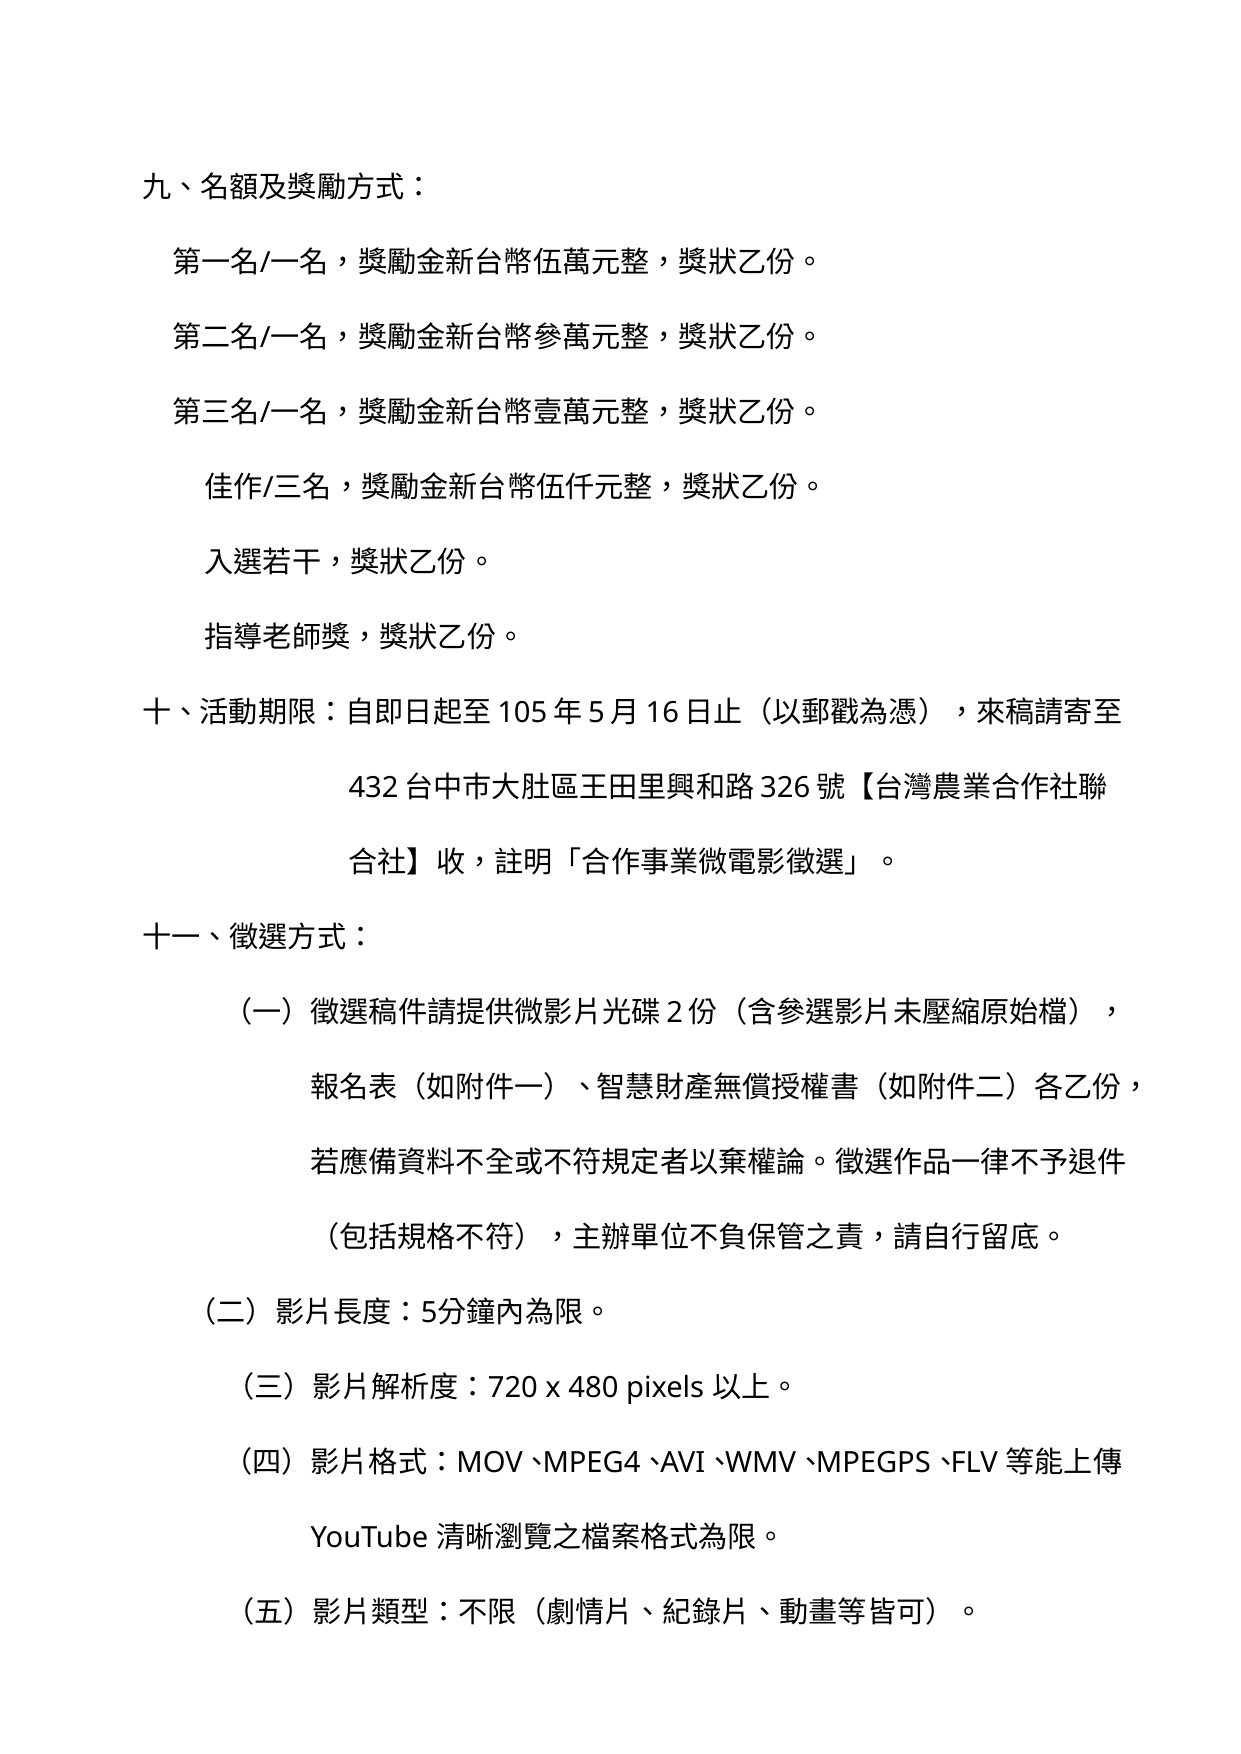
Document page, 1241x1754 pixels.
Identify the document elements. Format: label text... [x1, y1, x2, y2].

text 第二名/一名，獎勵金新台幣參萬元整，獎狀乙份。 [142, 298, 1122, 373]
text 指導老師獎，獎狀乙份。 [204, 598, 1122, 673]
text （四）影片格式：MOV、MPEG4、AVI、WMV、MPEGPS、FLV 等能上傳YouTube 清晰瀏覽之檔案格式為限。 [223, 1423, 1122, 1573]
text （二）影片長度：5分鐘內為限。 [142, 1273, 1122, 1348]
text 入選若干，獎狀乙份。 [204, 523, 1122, 598]
text 十、活動期限：自即日起至105年5月16日止（以郵戳為憑），來稿請寄至432台中巿大肚區王田里興和路326號【台灣農業合作社聯合社】收，註明「合作事業微電影徵選」。 [142, 673, 1122, 898]
text 佳作/三名，獎勵金新台幣伍仟元整，獎狀乙份。 [204, 448, 1122, 523]
text 報名表（如附件一）、智慧財產無償授權書（如附件二）各乙份，若應備資料不全或不符規定者以棄權論。徵選作品一律不予退件（包括規格不符），主辦單位不負保管之責，請自行留底。 [310, 1048, 1151, 1273]
text （五）影片類型：不限（劇情片、紀錄片、動畫等皆可）。 [167, 1573, 1122, 1648]
text 第三名/一名，獎勵金新台幣壹萬元整，獎狀乙份。 [142, 373, 1122, 448]
text 第一名/一名，獎勵金新台幣伍萬元整，獎狀乙份。 [142, 223, 1122, 298]
text （一）徵選稿件請提供微影片光碟2份（含參選影片未壓縮原始檔）， [223, 973, 1151, 1048]
text 九、名額及獎勵方式： [142, 148, 1122, 223]
text 十一、徵選方式： [142, 898, 1122, 973]
text （三）影片解析度：720 x 480 pixels 以上。 [167, 1348, 1122, 1423]
